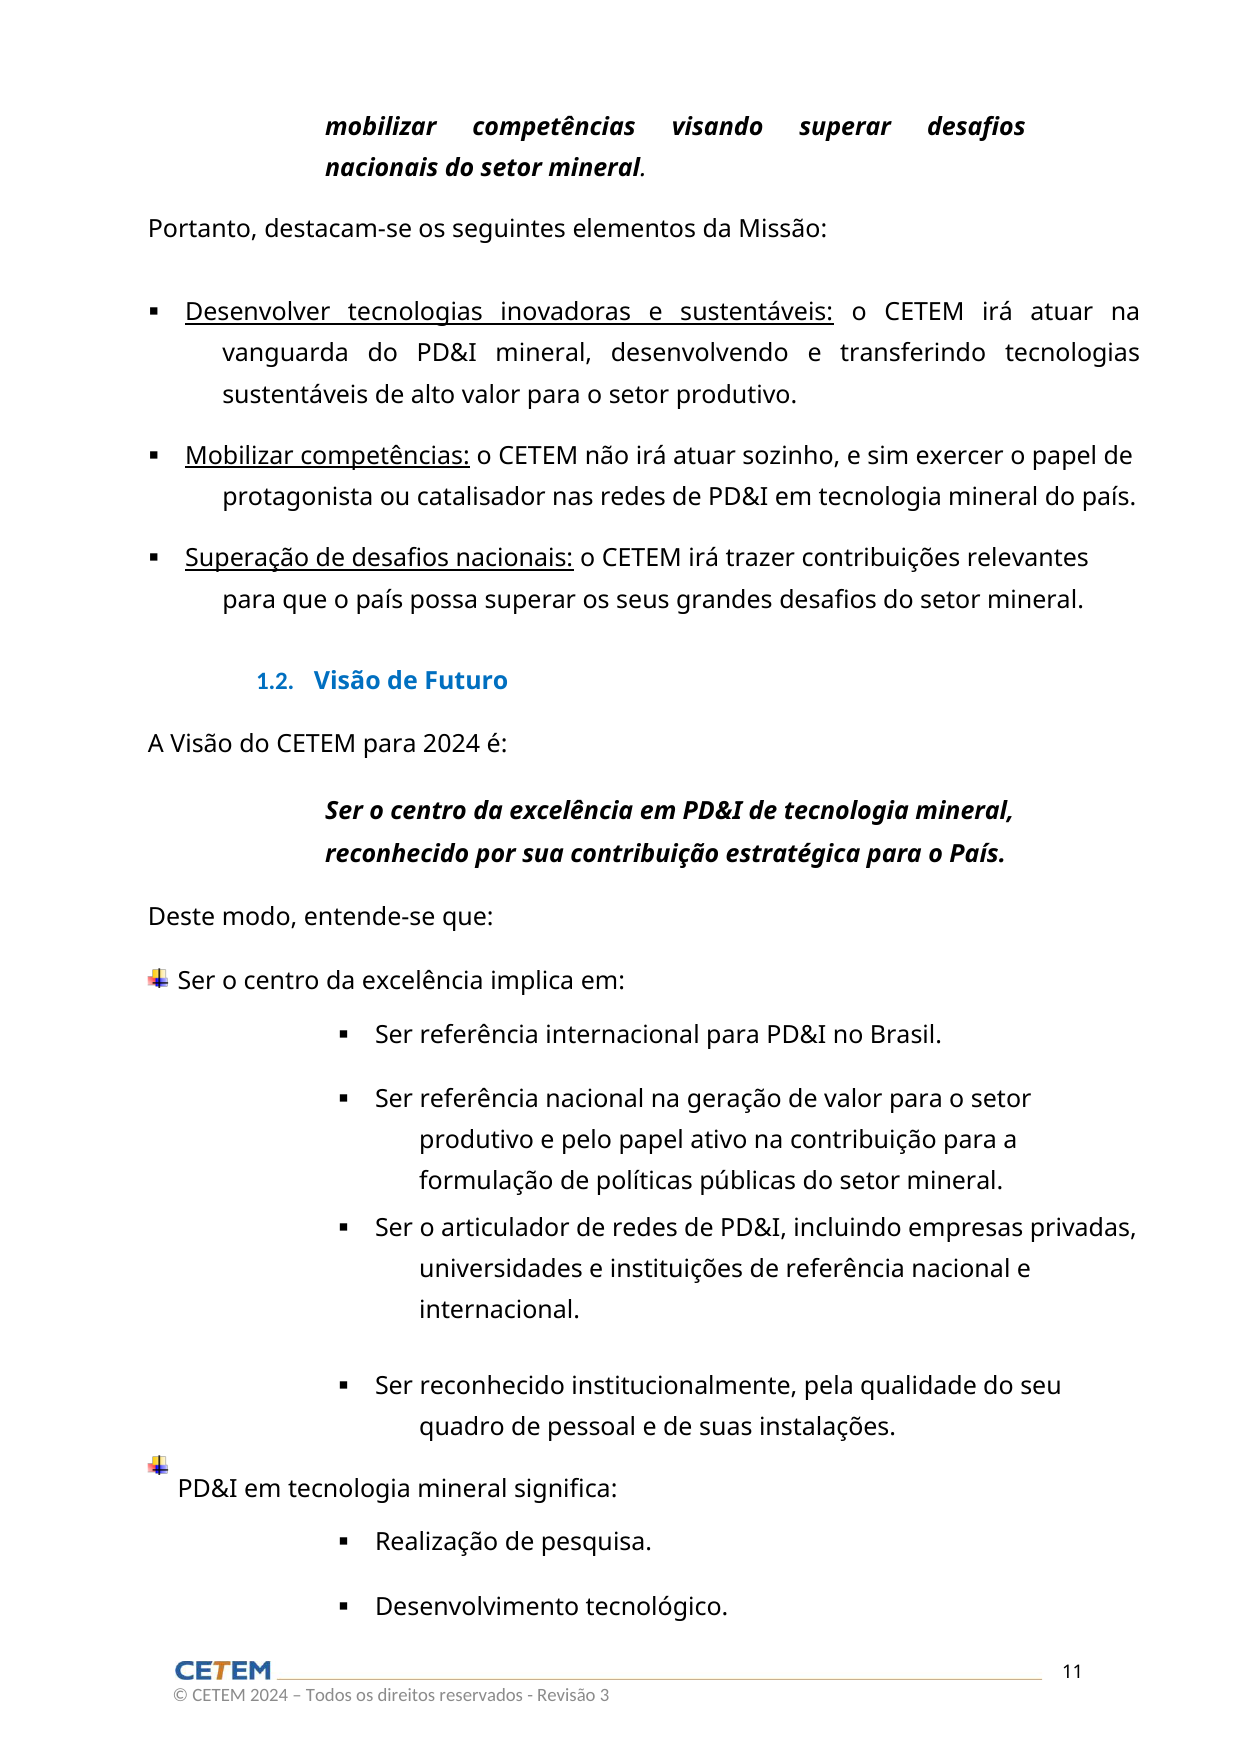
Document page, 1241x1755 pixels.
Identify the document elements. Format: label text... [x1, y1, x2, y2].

list Superação de desafios nacionais: o CETEM irá trazer contribuições relevantes para que o país possa superar os seus grandes desafios do setor mineral. [148, 540, 1140, 615]
text PD&I em tecnologia mineral significa: [177, 1470, 1216, 1504]
list Visão de Futuro [256, 663, 1216, 697]
text Ser o centro da excelência implica em: [177, 963, 1216, 997]
list Ser reconhecido institucionalmente, pela qualidade do seu quadro de pessoal e de suas instalações. [338, 1367, 1140, 1442]
text A Visão do CETEM para 2024 é: [148, 726, 1216, 760]
list Ser o articulador de redes de PD&I, incluindo empresas privadas, universidades e instituições de referência nacional e internacional. [338, 1210, 1140, 1326]
list Ser referência internacional para PD&I no Brasil. [338, 1016, 1216, 1051]
list Realização de pesquisa. [338, 1524, 1216, 1558]
list Mobilizar competências: o CETEM não irá atuar sozinho, e sim exercer o papel de protagonista ou catalisador nas redes de PD&I em tecnologia mineral do país. [148, 437, 1141, 513]
list Ser referência nacional na geração de valor para o setor produtivo e pelo papel ativo na contribuição para a formulação de políticas públicas do setor mineral. [338, 1081, 1140, 1197]
subtitle mobilizar competências visando superar desafios nacionais do setor mineral. [325, 108, 1029, 184]
list Desenvolvimento tecnológico. [338, 1588, 1216, 1622]
text Deste modo, entende-se que: [148, 898, 1216, 932]
subtitle Ser o centro da excelência em PD&I de tecnologia mineral, reconhecido por sua contribuição estratégica para o País. [325, 793, 1147, 870]
text Portanto, destacam-se os seguintes elementos da Missão: [148, 211, 1216, 245]
list Desenvolver tecnologias inovadoras e sustentáveis: o CETEM irá atuar na vanguarda do PD&I mineral, desenvolvendo e transferindo tecnologias sustentáveis de alto valor para o setor produtivo. [148, 294, 1141, 410]
